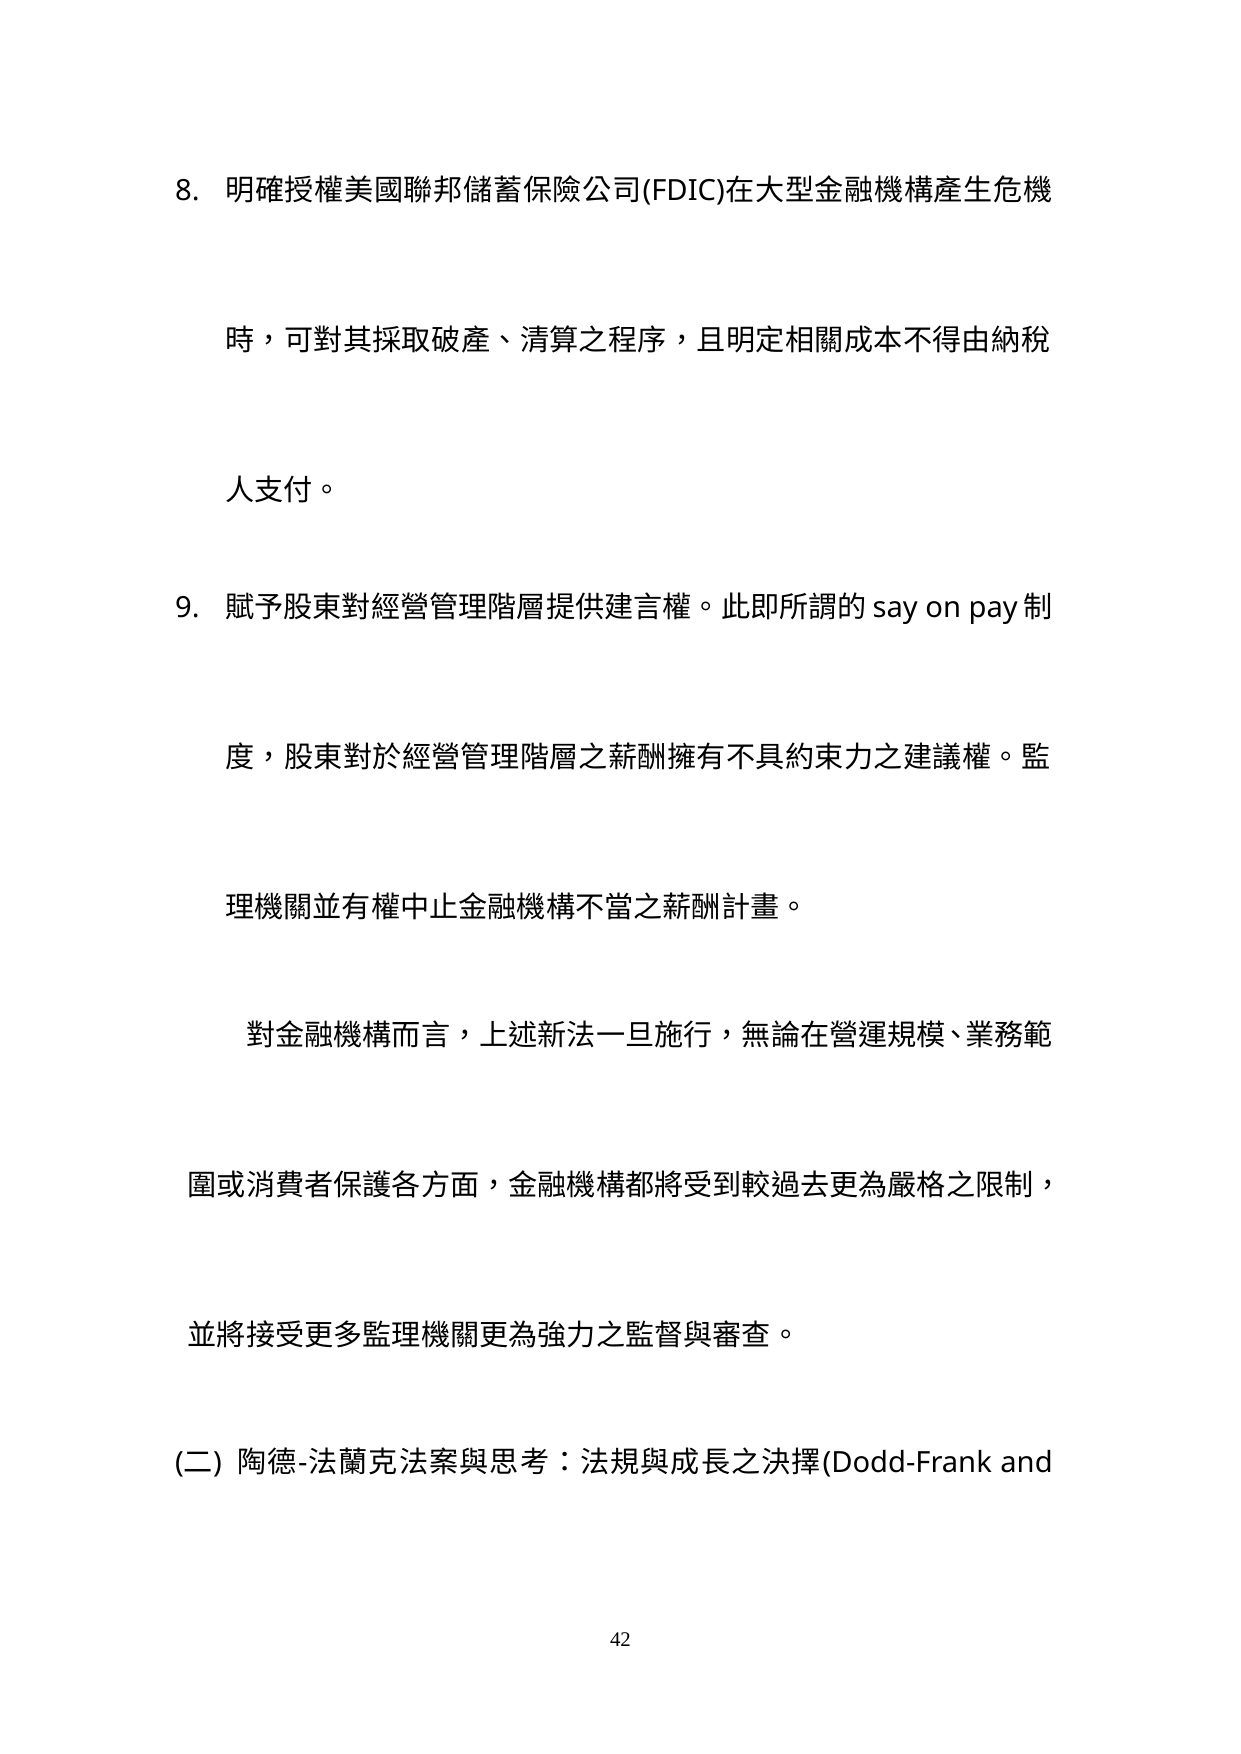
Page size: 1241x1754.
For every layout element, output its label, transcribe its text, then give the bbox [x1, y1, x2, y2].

list 陶德-法蘭克法案與思考：法規與成長之決擇(Dodd-Frank and [175, 1423, 1053, 1498]
list 賦予股東對經營管理階層提供建言權。此即所謂的say on pay制度，股東對於經營管理階層之薪酬擁有不具約束力之建議權。監理機關並有權中止金融機構不當之薪酬計畫。 [175, 567, 1053, 942]
text 對金融機構而言，上述新法一旦施行，無論在營運規模、業務範圍或消費者保護各方面，金融機構都將受到較過去更為嚴格之限制，並將接受更多監理機關更為強力之監督與審查。 [187, 995, 1053, 1370]
list 明確授權美國聯邦儲蓄保險公司(FDIC)在大型金融機構產生危機時，可對其採取破產、清算之程序，且明定相關成本不得由納稅人支付。 [175, 150, 1053, 525]
